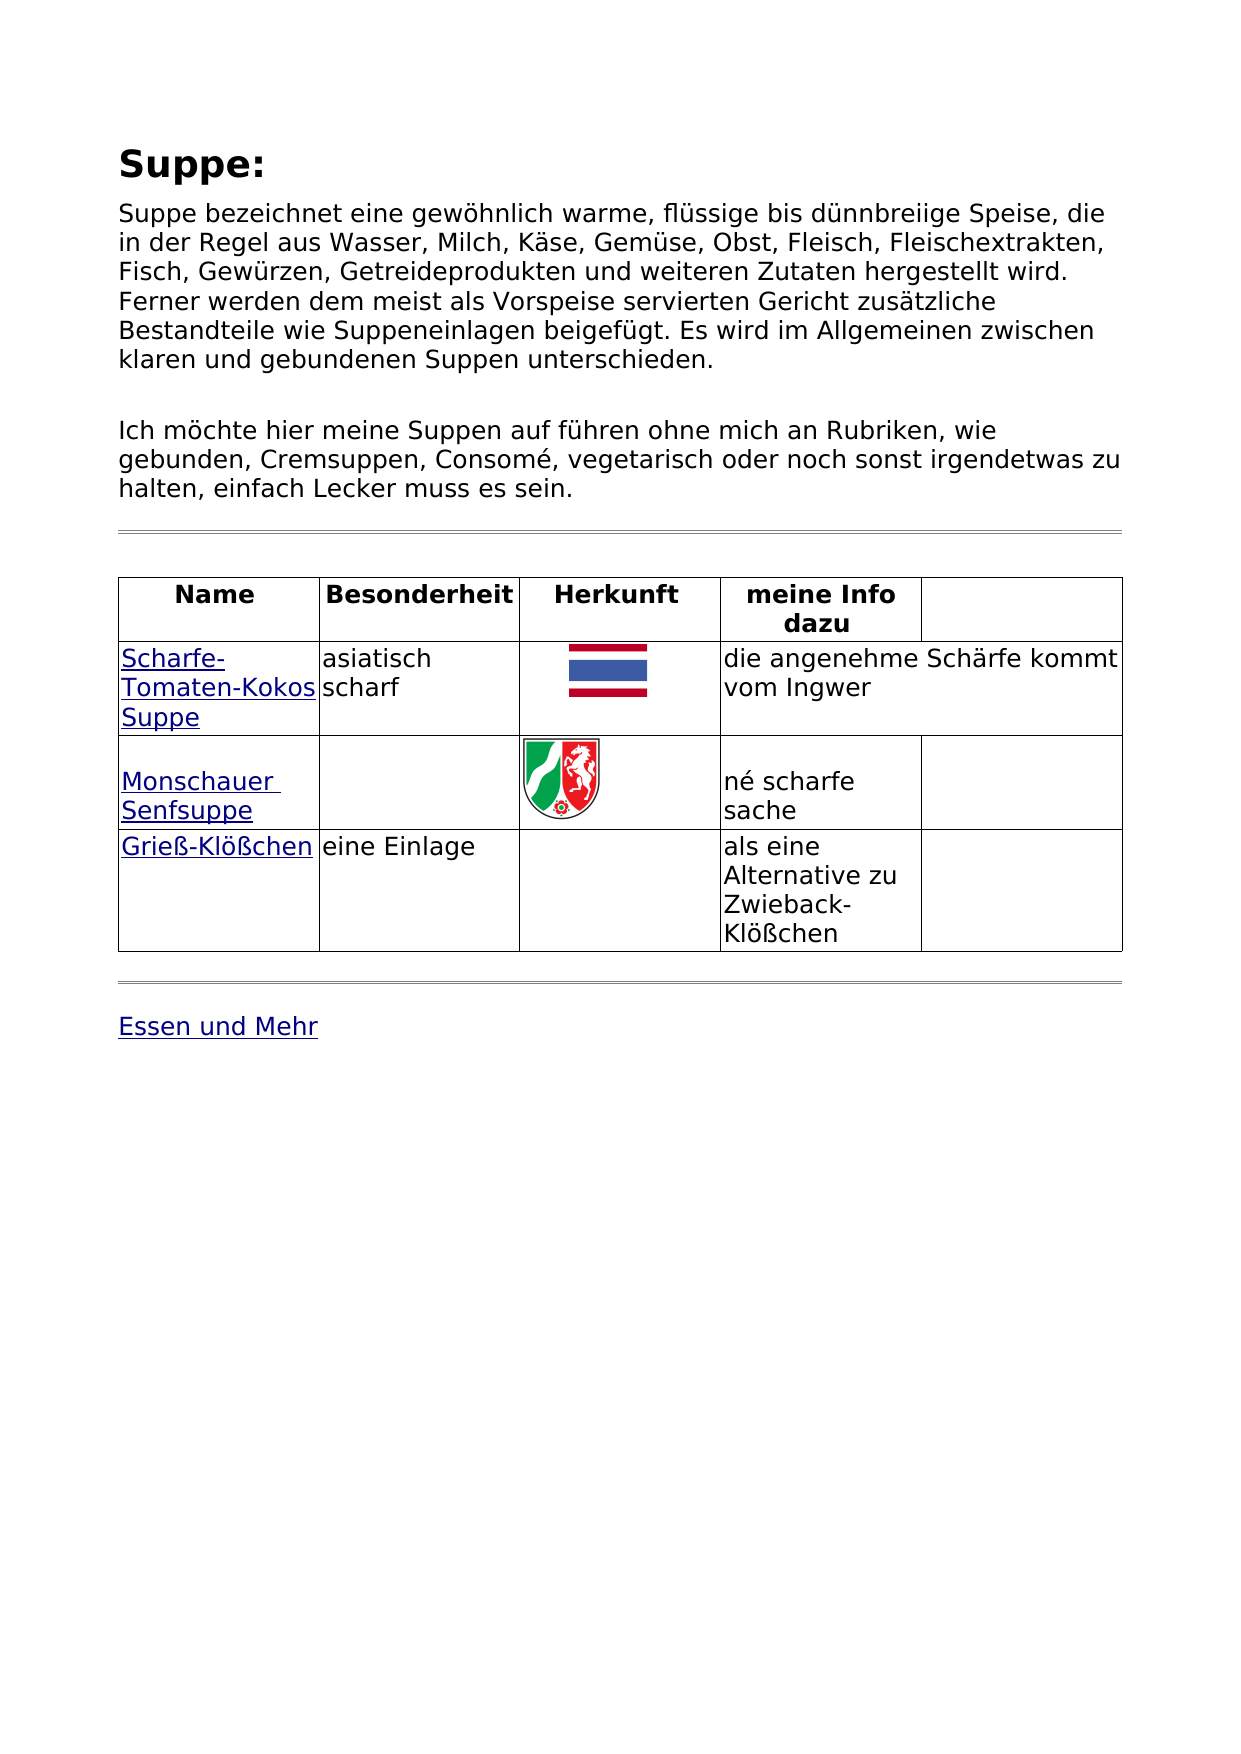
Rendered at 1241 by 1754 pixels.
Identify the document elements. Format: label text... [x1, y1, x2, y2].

table_cell [922, 736, 1122, 829]
table_header Name [119, 578, 319, 641]
table_header Herkunft [520, 578, 720, 641]
table_cell Monschauer Senfsuppe [119, 736, 319, 829]
text Suppe bezeichnet eine gewöhnlich warme, flüssige bis dünnbreiige Speise, die in der Regel aus Wasser, Milch, Käse, Gemüse, Obst, Fleisch, Fleischextrakten, Fisch, Gewürzen, Getreideprodukten und weiteren Zutaten hergestellt wird. Ferner werden dem meist als Vorspeise servierten Gericht zusätzliche Bestandteile wie Suppeneinlagen beigefügt. Es wird im Allgemeinen zwischen klaren und gebundenen Suppen unterschieden. [118, 199, 1122, 403]
table_cell né scharfe sache [721, 736, 921, 829]
table_cell Scharfe-Tomaten-Kokos Suppe [119, 642, 319, 735]
table_cell Grieß-Klößchen [119, 830, 319, 951]
table_cell eine Einlage [320, 830, 519, 951]
table_cell als eine Alternative zu Zwieback-Klößchen [721, 830, 921, 951]
table_cell die angenehme Schärfe kommt vom Ingwer [721, 642, 1122, 735]
table_header meine Info dazu [721, 578, 921, 641]
table_cell [520, 736, 720, 829]
picture [569, 644, 663, 697]
subtitle Suppe: [118, 143, 1122, 187]
table_cell asiatisch scharf [320, 642, 519, 735]
text Ich möchte hier meine Suppen auf führen ohne mich an Rubriken, wie gebunden, Cremsuppen, Consomé, vegetarisch oder noch sonst irgendetwas zu halten, einfach Lecker muss es sein. [118, 416, 1122, 503]
picture [522, 737, 601, 820]
table_header [922, 578, 1122, 641]
text Essen und Mehr [118, 1012, 1122, 1042]
table_cell [320, 736, 519, 829]
table_cell [520, 830, 720, 951]
table_cell [520, 642, 720, 735]
table_header Besonderheit [320, 578, 519, 641]
table_cell [922, 830, 1122, 951]
